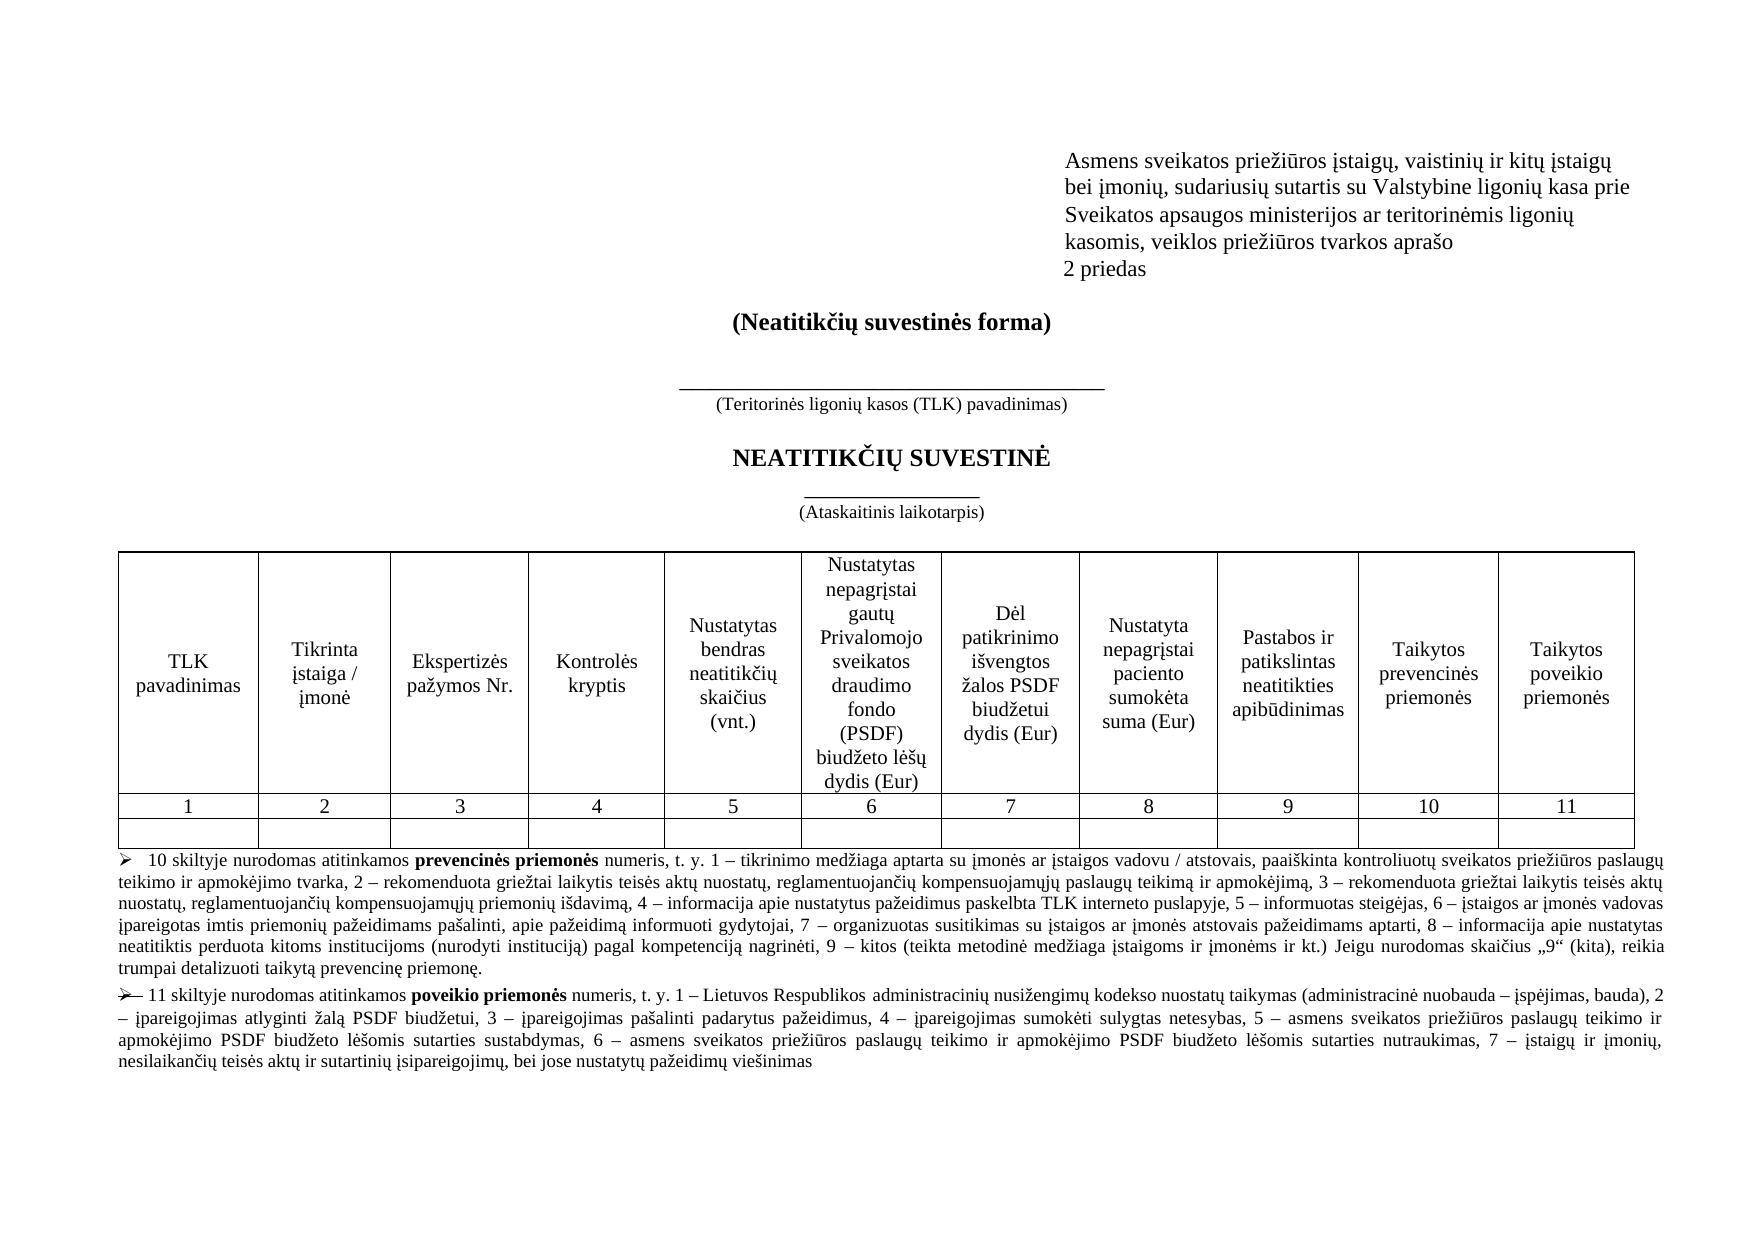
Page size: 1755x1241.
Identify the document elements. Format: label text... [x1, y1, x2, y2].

text (Ataskaitinis laikotarpis) [118, 501, 1666, 523]
table_cell [259, 819, 390, 848]
table_cell 6 [802, 794, 941, 818]
text (Neatitikčių suvestinės forma) [118, 307, 1666, 336]
table_cell [1080, 819, 1217, 848]
table_cell [1359, 819, 1498, 848]
text bei įmonių, sudariusių sutartis su Valstybine ligonių kasa prie [1064, 173, 1666, 199]
table_cell 10 [1359, 794, 1498, 818]
text  10 skiltyje nurodomas atitinkamos prevencinės priemonės numeris, t. y. 1 – tikrinimo medžiaga aptarta su įmonės ar įstaigos vadovu / atstovais, paaiškinta kontroliuotų sveikatos priežiūros paslaugų teikimo ir apmokėjimo tvarka, 2 – rekomenduota griežtai laikytis teisės aktų nuostatų, reglamentuojančių kompensuojamųjų paslaugų teikimą ir apmokėjimą, 3 – rekomenduota griežtai laikytis teisės aktų nuostatų, reglamentuojančių kompensuojamųjų priemonių išdavimą, 4 – informacija apie nustatytus pažeidimus paskelbta TLK interneto puslapyje, 5 – informuotas steigėjas, 6 – įstaigos ar įmonės vadovas įpareigotas imtis priemonių pažeidimams pašalinti, apie pažeidimą informuoti gydytojai, 7 – organizuotas susitikimas su įstaigos ar įmonės atstovais pažeidimams aptarti, 8 – informacija apie nustatytas neatitiktis perduota kitoms institucijoms (nurodyti instituciją) pagal kompetenciją nagrinėti, 9 – kitos (teikta metodinė medžiaga įstaigoms ir įmonėms ir kt.) Jeigu nurodomas skaičius „9“ (kita), reikia trumpai detalizuoti taikytą prevencinę priemonę. [118, 849, 1666, 978]
table_header Ekspertizės pažymos Nr. [391, 553, 528, 793]
table_cell 3 [391, 794, 528, 818]
table_cell [529, 819, 664, 848]
table_header Nustatyta nepagrįstai paciento sumokėta suma (Eur) [1080, 553, 1217, 793]
table_cell 2 [259, 794, 390, 818]
text kasomis, veiklos priežiūros tvarkos aprašo [1064, 228, 1666, 255]
table_header Kontrolės kryptis [529, 553, 664, 793]
table_cell 5 [665, 794, 801, 818]
table_cell 11 [1499, 794, 1634, 818]
table_cell [942, 819, 1079, 848]
table_header Taikytos poveikio priemonės [1499, 553, 1634, 793]
table_cell [119, 819, 258, 848]
table_cell [802, 819, 941, 848]
table_cell 8 [1080, 794, 1217, 818]
table_cell [1218, 819, 1358, 848]
table_header Dėl patikrinimo išvengtos žalos PSDF biudžetui dydis (Eur) [942, 553, 1079, 793]
table_header TLK pavadinimas [119, 553, 258, 793]
table_header Tikrinta įstaiga / įmonė [259, 553, 390, 793]
text ______________ [118, 472, 1666, 501]
table_header Nustatytas bendras neatitikčių skaičius (vnt.) [665, 553, 801, 793]
table_header Taikytos prevencinės priemonės [1359, 553, 1498, 793]
table_cell 9 [1218, 794, 1358, 818]
text (Teritorinės ligonių kasos (TLK) pavadinimas) [118, 393, 1666, 415]
table_cell 4 [529, 794, 664, 818]
table_header Pastabos ir patikslintas neatitikties apibūdinimas [1218, 553, 1358, 793]
text NEATITIKČIŲ SUVESTINĖ [118, 443, 1666, 472]
text Asmens sveikatos priežiūros įstaigų, vaistinių ir kitų įstaigų [1064, 147, 1666, 173]
text Sveikatos apsaugos ministerijos ar teritorinėmis ligonių [1064, 199, 1666, 228]
text __________________________________ [118, 364, 1666, 393]
table_cell 1 [119, 794, 258, 818]
text 2 priedas [118, 255, 1666, 281]
table_cell [1499, 819, 1634, 848]
table_cell [391, 819, 528, 848]
table_cell 7 [942, 794, 1079, 818]
table_header Nustatytas nepagrįstai gautų Privalomojo sveikatos draudimo fondo (PSDF) biudžeto lėšų dydis (Eur) [802, 553, 941, 793]
table_cell [665, 819, 801, 848]
text  11 skiltyje nurodomas atitinkamos poveikio priemonės numeris, t. y. 1 – Lietuvos Respublikos administracinių nusižengimų kodekso nuostatų taikymas (administracinė nuobauda – įspėjimas, bauda), 2 – įpareigojimas atlyginti žalą PSDF biudžetui, 3 – įpareigojimas pašalinti padarytus pažeidimus, 4 – įpareigojimas sumokėti sulygtas netesybas, 5 – asmens sveikatos priežiūros paslaugų teikimo ir apmokėjimo PSDF biudžeto lėšomis sutarties sustabdymas, 6 – asmens sveikatos priežiūros paslaugų teikimo ir apmokėjimo PSDF biudžeto lėšomis sutarties nutraukimas, 7 – įstaigų ir įmonių, nesilaikančių teisės aktų ir sutartinių įsipareigojimų, bei jose nustatytų pažeidimų viešinimas [118, 978, 1666, 1072]
